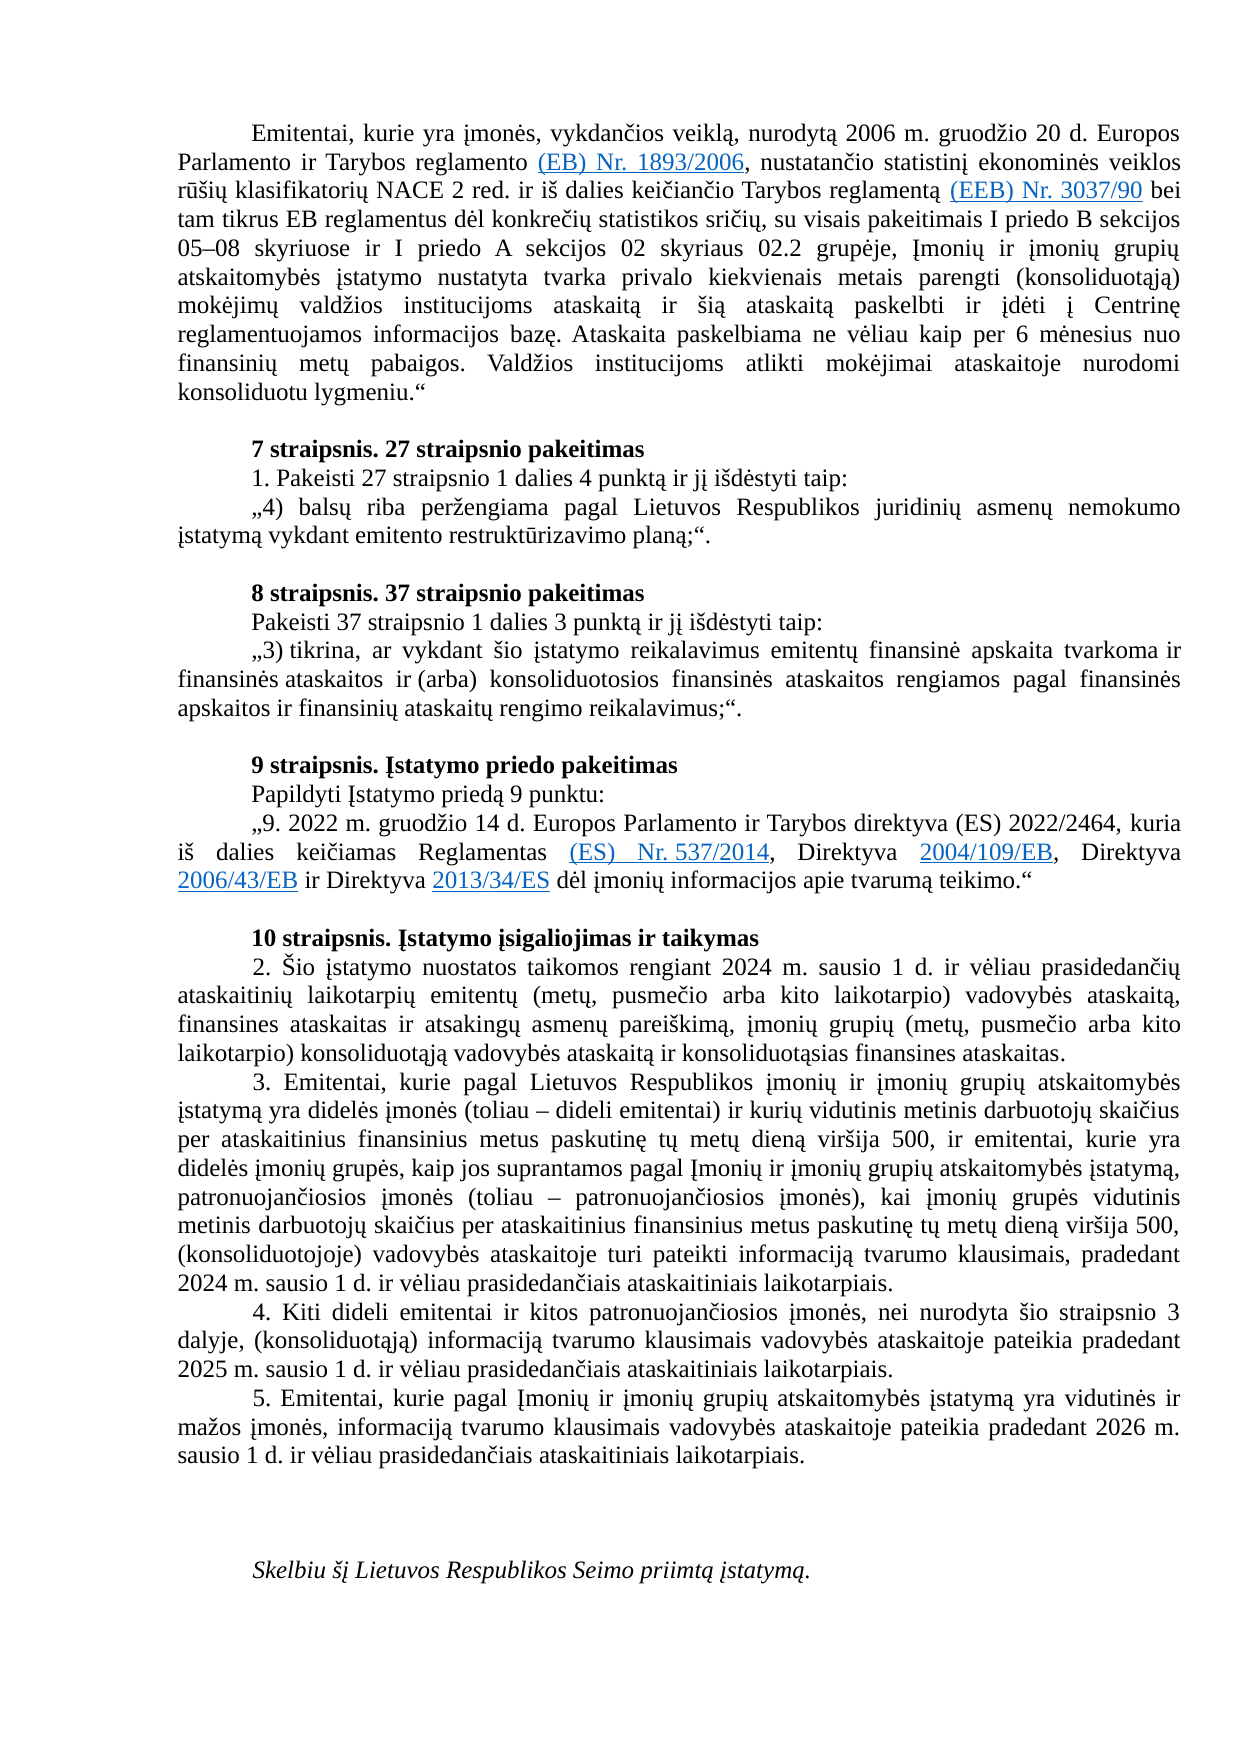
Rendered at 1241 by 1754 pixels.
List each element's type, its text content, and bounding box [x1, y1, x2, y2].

text „4) balsų riba peržengiama pagal Lietuvos Respublikos juridinių asmenų nemokumo įstatymą vykdant emitento restruktūrizavimo planą;“. [177, 492, 1181, 549]
text 10 straipsnis. Įstatymo įsigaliojimas ir taikymas [177, 923, 1181, 952]
text Emitentai, kurie yra įmonės, vykdančios veiklą, nurodytą 2006 m. gruodžio 20 d. Europos Parlamento ir Tarybos reglamento (EB) Nr. 1893/2006, nustatančio statistinį ekonominės veiklos rūšių klasifikatorių NACE 2 red. ir iš dalies keičiančio Tarybos reglamentą (EEB) Nr. 3037/90 bei tam tikrus EB reglamentus dėl konkrečių statistikos sričių, su visais pakeitimais I priedo B sekcijos 05–08 skyriuose ir I priedo A sekcijos 02 skyriaus 02.2 grupėje, Įmonių ir įmonių grupių atskaitomybės įstatymo nustatyta tvarka privalo kiekvienais metais parengti (konsoliduotąją) mokėjimų valdžios institucijoms ataskaitą ir šią ataskaitą paskelbti ir įdėti į Centrinę reglamentuojamos informacijos bazę. Ataskaita paskelbiama ne vėliau kaip per 6 mėnesius nuo finansinių metų pabaigos. Valdžios institucijoms atlikti mokėjimai ataskaitoje nurodomi konsoliduotu lygmeniu.“ [177, 118, 1181, 406]
text Papildyti Įstatymo priedą 9 punktu: [177, 779, 1181, 808]
text 5. Emitentai, kurie pagal Įmonių ir įmonių grupių atskaitomybės įstatymą yra vidutinės ir mažos įmonės, informaciją tvarumo klausimais vadovybės ataskaitoje pateikia pradedant 2026 m. sausio 1 d. ir vėliau prasidedančiais ataskaitiniais laikotarpiais. [177, 1383, 1181, 1469]
text 4. Kiti dideli emitentai ir kitos patronuojančiosios įmonės, nei nurodyta šio straipsnio 3 dalyje, (konsoliduotąją) informaciją tvarumo klausimais vadovybės ataskaitoje pateikia pradedant 2025 m. sausio 1 d. ir vėliau prasidedančiais ataskaitiniais laikotarpiais. [177, 1297, 1181, 1383]
text 3. Emitentai, kurie pagal Lietuvos Respublikos įmonių ir įmonių grupių atskaitomybės įstatymą yra didelės įmonės (toliau – dideli emitentai) ir kurių vidutinis metinis darbuotojų skaičius per ataskaitinius finansinius metus paskutinę tų metų dieną viršija 500, ir emitentai, kurie yra didelės įmonių grupės, kaip jos suprantamos pagal Įmonių ir įmonių grupių atskaitomybės įstatymą, patronuojančiosios įmonės (toliau – patronuojančiosios įmonės), kai įmonių grupės vidutinis metinis darbuotojų skaičius per ataskaitinius finansinius metus paskutinę tų metų dieną viršija 500, (konsoliduotojoje) vadovybės ataskaitoje turi pateikti informaciją tvarumo klausimais, pradedant 2024 m. sausio 1 d. ir vėliau prasidedančiais ataskaitiniais laikotarpiais. [177, 1067, 1181, 1297]
text 7 straipsnis. 27 straipsnio pakeitimas [177, 434, 1181, 463]
text 8 straipsnis. 37 straipsnio pakeitimas [177, 578, 1181, 607]
text 1. Pakeisti 27 straipsnio 1 dalies 4 punktą ir jį išdėstyti taip: [177, 463, 1181, 492]
text Skelbiu šį Lietuvos Respublikos Seimo priimtą įstatymą. [177, 1556, 1181, 1584]
text Pakeisti 37 straipsnio 1 dalies 3 punktą ir jį išdėstyti taip: [177, 607, 1181, 636]
text 9 straipsnis. Įstatymo priedo pakeitimas [177, 751, 1181, 779]
text 2. Šio įstatymo nuostatos taikomos rengiant 2024 m. sausio 1 d. ir vėliau prasidedančių ataskaitinių laikotarpių emitentų (metų, pusmečio arba kito laikotarpio) vadovybės ataskaitą, finansines ataskaitas ir atsakingų asmenų pareiškimą, įmonių grupių (metų, pusmečio arba kito laikotarpio) konsoliduotąją vadovybės ataskaitą ir konsoliduotąsias finansines ataskaitas. [177, 952, 1181, 1067]
text „3) tikrina, ar vykdant šio įstatymo reikalavimus emitentų finansinė apskaita tvarkoma ir finansinės ataskaitos ir (arba) konsoliduotosios finansinės ataskaitos rengiamos pagal finansinės apskaitos ir finansinių ataskaitų rengimo reikalavimus;“. [177, 636, 1181, 722]
text „9. 2022 m. gruodžio 14 d. Europos Parlamento ir Tarybos direktyva (ES) 2022/2464, kuria iš dalies keičiamas Reglamentas (ES) Nr. 537/2014, Direktyva 2004/109/EB, Direktyva 2006/43/EB ir Direktyva 2013/34/ES dėl įmonių informacijos apie tvarumą teikimo.“ [177, 808, 1181, 894]
